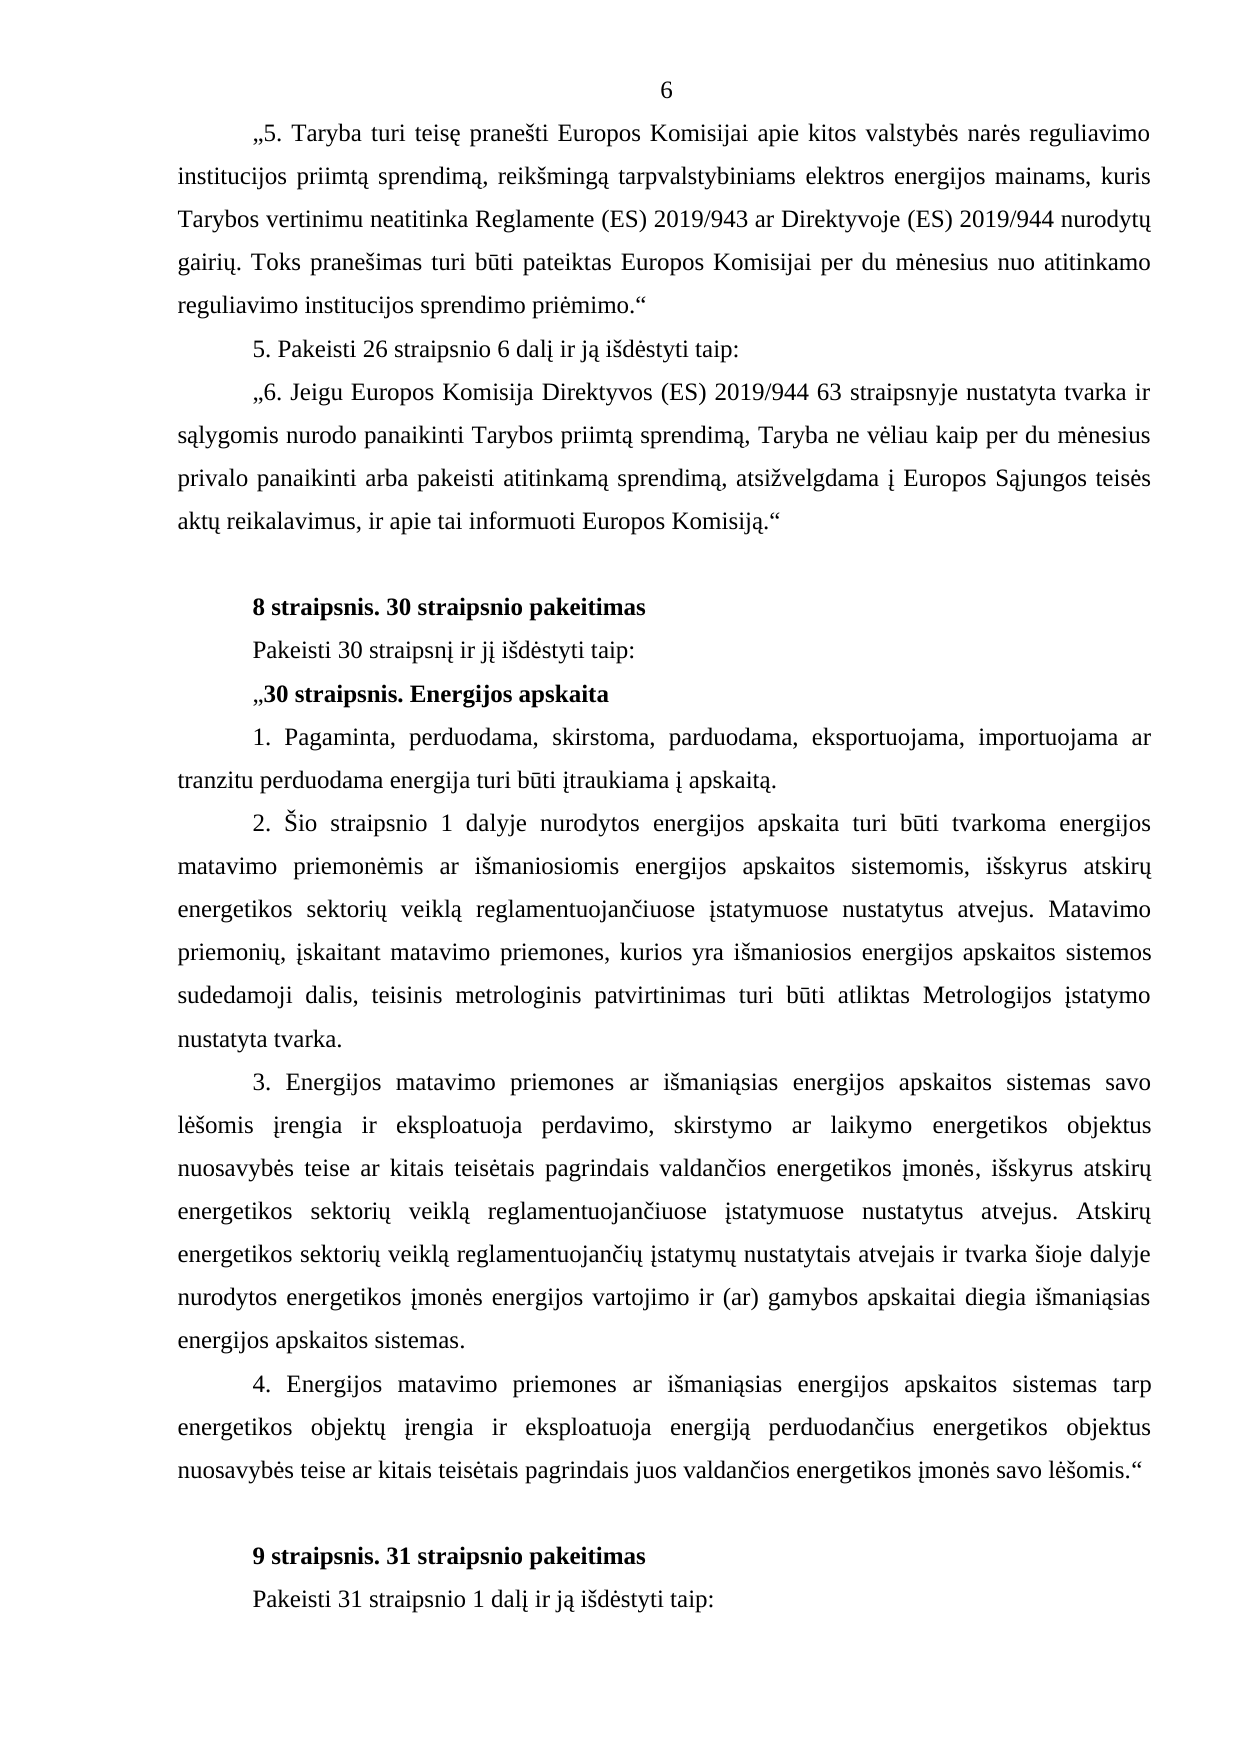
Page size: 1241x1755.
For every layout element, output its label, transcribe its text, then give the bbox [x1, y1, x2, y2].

text 8 straipsnis. 30 straipsnio pakeitimas [177, 592, 1152, 621]
text 2. Šio straipsnio 1 dalyje nurodytos energijos apskaita turi būti tvarkoma energijos matavimo priemonėmis ar išmaniosiomis energijos apskaitos sistemomis, išskyrus atskirų energetikos sektorių veiklą reglamentuojančiuose įstatymuose nustatytus atvejus. Matavimo priemonių, įskaitant matavimo priemones, kurios yra išmaniosios energijos apskaitos sistemos sudedamoji dalis, teisinis metrologinis patvirtinimas turi būti atliktas Metrologijos įstatymo nustatyta tvarka. [177, 808, 1152, 1052]
text 5. Pakeisti 26 straipsnio 6 dalį ir ją išdėstyti taip: [177, 334, 1152, 362]
text 3. Energijos matavimo priemones ar išmaniąsias energijos apskaitos sistemas savo lėšomis įrengia ir eksploatuoja perdavimo, skirstymo ar laikymo energetikos objektus nuosavybės teise ar kitais teisėtais pagrindais valdančios energetikos įmonės, išskyrus atskirų energetikos sektorių veiklą reglamentuojančiuose įstatymuose nustatytus atvejus. Atskirų energetikos sektorių veiklą reglamentuojančių įstatymų nustatytais atvejais ir tvarka šioje dalyje nurodytos energetikos įmonės energijos vartojimo ir (ar) gamybos apskaitai diegia išmaniąsias energijos apskaitos sistemas. [177, 1067, 1152, 1354]
text „6. Jeigu Europos Komisija Direktyvos (ES) 2019/944 63 straipsnyje nustatyta tvarka ir sąlygomis nurodo panaikinti Tarybos priimtą sprendimą, Taryba ne vėliau kaip per du mėnesius privalo panaikinti arba pakeisti atitinkamą sprendimą, atsižvelgdama į Europos Sąjungos teisės aktų reikalavimus, ir apie tai informuoti Europos Komisiją.“ [177, 377, 1152, 535]
text „5. Taryba turi teisę pranešti Europos Komisijai apie kitos valstybės narės reguliavimo institucijos priimtą sprendimą, reikšmingą tarpvalstybiniams elektros energijos mainams, kuris Tarybos vertinimu neatitinka Reglamente (ES) 2019/943 ar Direktyvoje (ES) 2019/944 nurodytų gairių. Toks pranešimas turi būti pateiktas Europos Komisijai per du mėnesius nuo atitinkamo reguliavimo institucijos sprendimo priėmimo.“ [177, 118, 1152, 319]
text 1. Pagaminta, perduodama, skirstoma, parduodama, eksportuojama, importuojama ar tranzitu perduodama energija turi būti įtraukiama į apskaitą. [177, 722, 1152, 794]
text 9 straipsnis. 31 straipsnio pakeitimas [177, 1541, 1152, 1570]
text „30 straipsnis. Energijos apskaita [177, 679, 1152, 707]
text Pakeisti 31 straipsnio 1 dalį ir ją išdėstyti taip: [177, 1584, 1152, 1613]
text Pakeisti 30 straipsnį ir jį išdėstyti taip: [177, 636, 1152, 664]
text 4. Energijos matavimo priemones ar išmaniąsias energijos apskaitos sistemas tarp energetikos objektų įrengia ir eksploatuoja energiją perduodančius energetikos objektus nuosavybės teise ar kitais teisėtais pagrindais juos valdančios energetikos įmonės savo lėšomis.“ [177, 1369, 1152, 1484]
